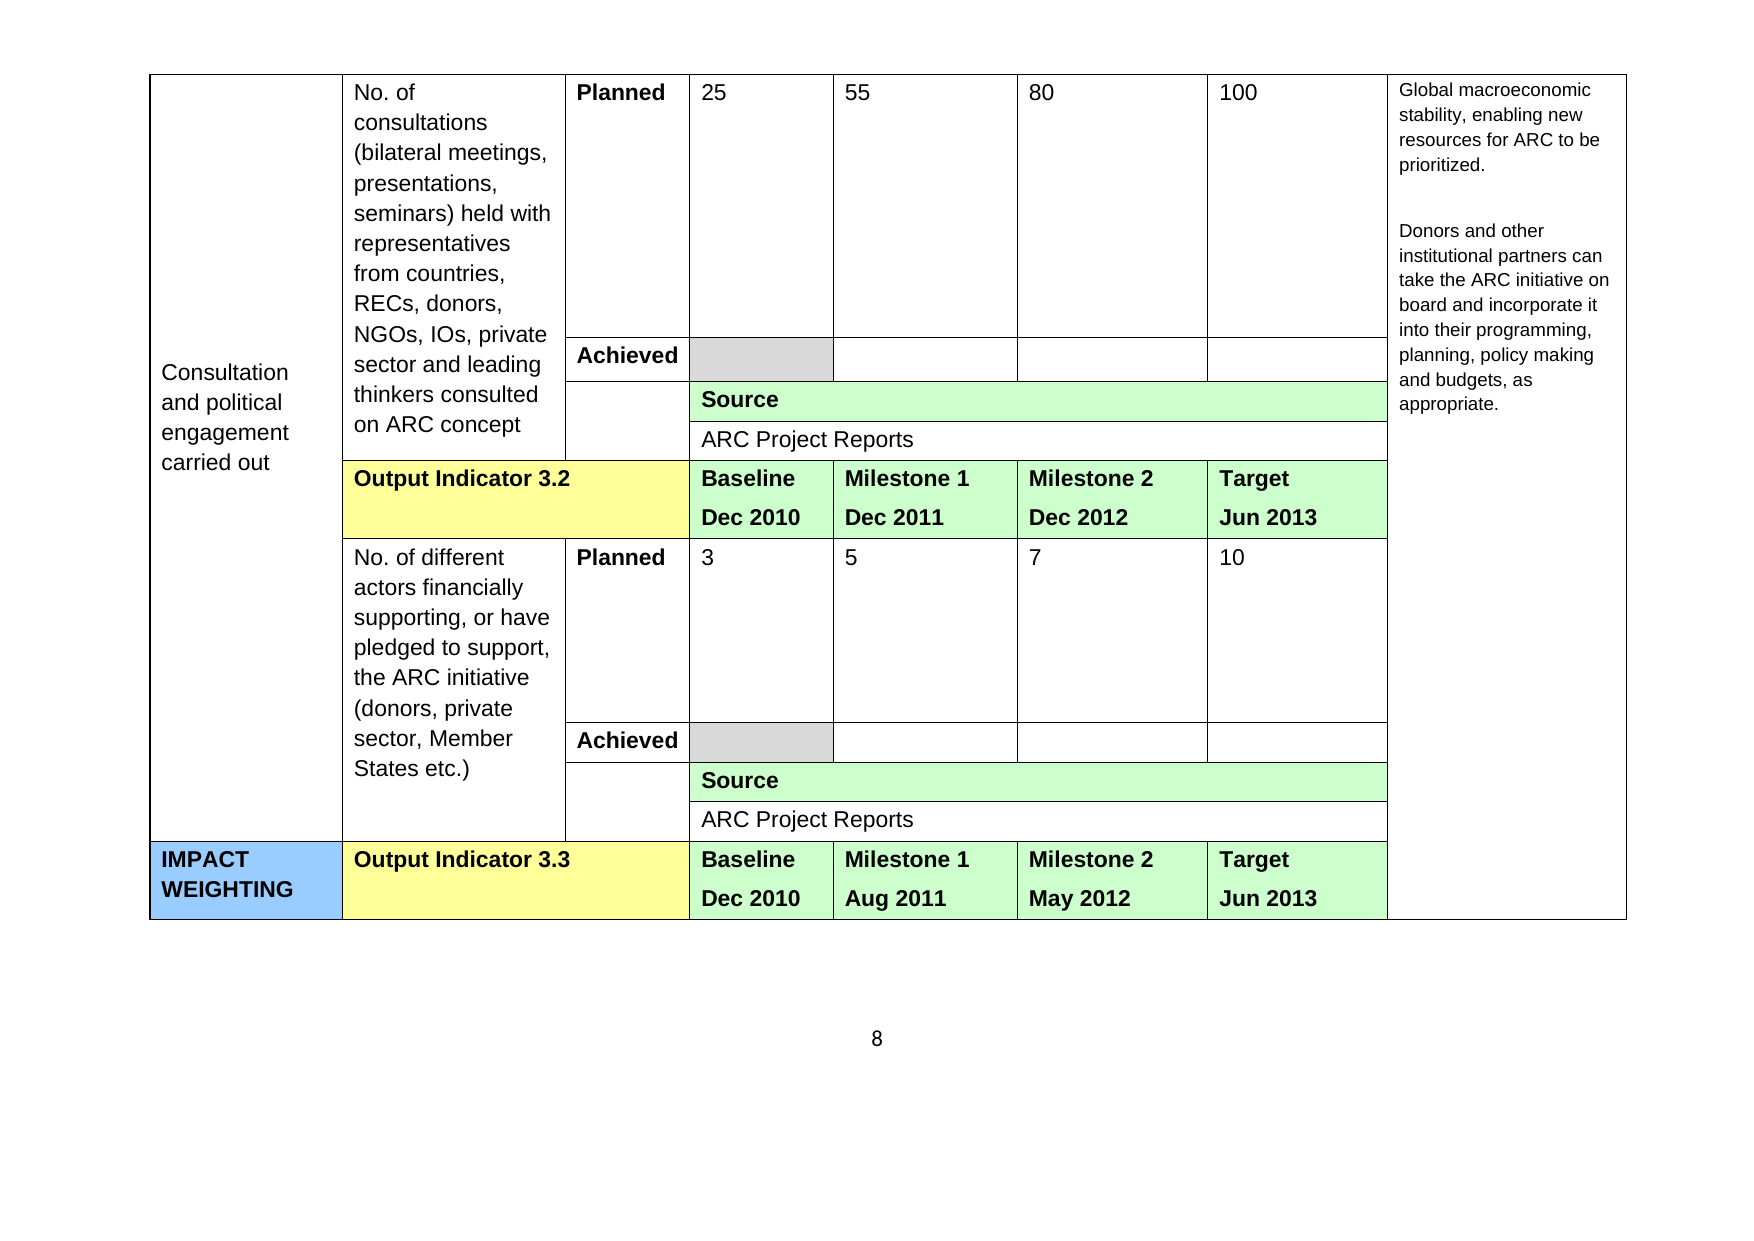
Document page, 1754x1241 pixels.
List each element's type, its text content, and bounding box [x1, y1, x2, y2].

table_cell [690, 723, 833, 762]
table_cell [1018, 723, 1207, 762]
table_cell [1208, 723, 1387, 762]
table_cell Planned [566, 75, 689, 337]
table_cell Target Jun 2013 [1208, 461, 1387, 538]
table_cell [690, 338, 833, 381]
table_cell Source [690, 382, 1387, 421]
table_cell ARC Project Reports [690, 422, 1387, 460]
table_cell Achieved [566, 338, 689, 381]
table_cell 10 [1208, 539, 1387, 722]
table_cell Milestone 1 Dec 2011 [834, 461, 1017, 538]
table_cell 5 [834, 539, 1017, 722]
table_cell Global macroeconomic stability, enabling new resources for ARC to be prioritized. Donors and other institutional partners can take the ARC initiative on board and incorporate it into their programming, planning, policy making and budgets, as appropriate. [1388, 75, 1626, 919]
table_cell Consultation and political engagement carried out [151, 75, 342, 841]
table_cell Output Indicator 3.2 [343, 461, 689, 538]
table_cell No. of different actors financially supporting, or have pledged to support, the ARC initiative (donors, private sector, Member States etc.) [343, 539, 565, 841]
table_cell Baseline Dec 2010 [690, 461, 833, 538]
table_cell [1018, 338, 1207, 381]
table_cell Milestone 1 Aug 2011 [834, 842, 1017, 919]
table_cell 25 [690, 75, 833, 337]
table_cell 3 [690, 539, 833, 722]
table_cell Achieved [566, 723, 689, 762]
table_cell Target Jun 2013 [1208, 842, 1387, 919]
table_cell [566, 763, 689, 841]
table_cell IMPACT WEIGHTING [151, 842, 342, 919]
table_cell [566, 382, 689, 460]
table_cell Output Indicator 3.3 [343, 842, 689, 919]
table_cell Milestone 2 May 2012 [1018, 842, 1207, 919]
table_cell No. of consultations (bilateral meetings, presentations, seminars) held with representatives from countries, RECs, donors, NGOs, IOs, private sector and leading thinkers consulted on ARC concept [343, 75, 565, 460]
table_cell 80 [1018, 75, 1207, 337]
table_cell Milestone 2 Dec 2012 [1018, 461, 1207, 538]
table_cell [1208, 338, 1387, 381]
table_cell [834, 723, 1017, 762]
table_cell Baseline Dec 2010 [690, 842, 833, 919]
table_cell 7 [1018, 539, 1207, 722]
table_cell 55 [834, 75, 1017, 337]
table_cell [834, 338, 1017, 381]
table_cell Source [690, 763, 1387, 801]
table_cell Planned [566, 539, 689, 722]
table_cell ARC Project Reports [690, 802, 1387, 841]
table_cell 100 [1208, 75, 1387, 337]
